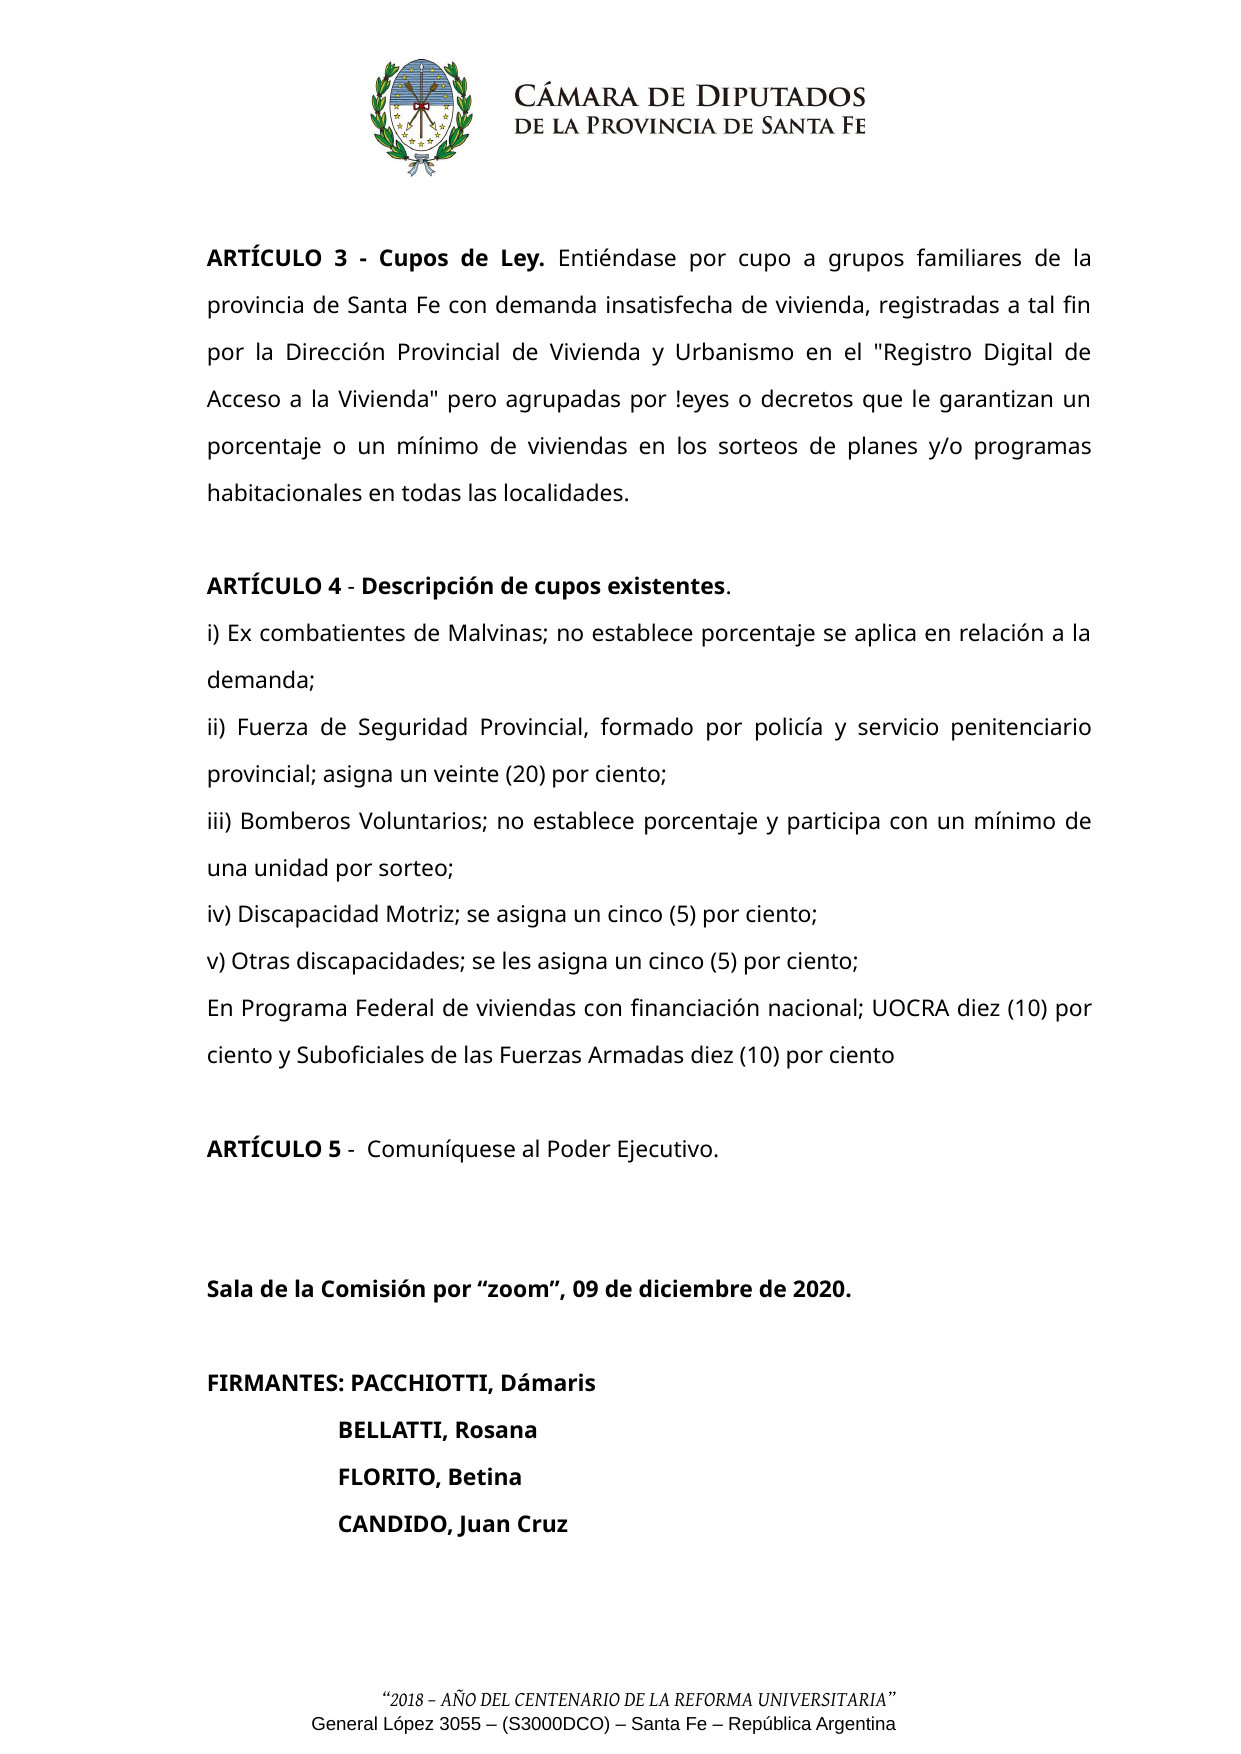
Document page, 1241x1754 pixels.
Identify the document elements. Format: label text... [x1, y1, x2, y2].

text FLORITO, Betina [207, 1461, 1093, 1492]
text Sala de la Comisión por “zoom”, 09 de diciembre de 2020. [207, 1273, 1093, 1305]
text ARTÍCULO 3 - Cupos de Ley. Entiéndase por cupo a grupos familiares de la provincia de Santa Fe con demanda insatisfecha de vivienda, registradas a tal fin por la Dirección Provincial de Vivienda y Urbanismo en el "Registro Digital de Acceso a la Vivienda" pero agrupadas por !eyes o decretos que le garantizan un porcentaje o un mínimo de viviendas en los sorteos de planes y/o programas habitacionales en todas las localidades. [207, 242, 1093, 508]
text ARTÍCULO 4 - Descripción de cupos existentes. [207, 570, 1093, 602]
text En Programa Federal de viviendas con financiación nacional; UOCRA diez (10) por ciento y Suboficiales de las Fuerzas Armadas diez (10) por ciento [207, 992, 1093, 1070]
text iii) Bomberos Voluntarios; no establece porcentaje y participa con un mínimo de una unidad por sorteo; [207, 805, 1093, 883]
text i) Ex combatientes de Malvinas; no establece porcentaje se aplica en relación a la demanda; [207, 617, 1093, 695]
text FIRMANTES: PACCHIOTTI, Dámaris [207, 1367, 1093, 1398]
text iv) Discapacidad Motriz; se asigna un cinco (5) por ciento; [207, 898, 1093, 930]
text BELLATTI, Rosana [207, 1414, 1093, 1445]
text ii) Fuerza de Seguridad Provincial, formado por policía y servicio penitenciario provincial; asigna un veinte (20) por ciento; [207, 711, 1093, 789]
text CANDIDO, Juan Cruz [207, 1508, 1093, 1539]
text v) Otras discapacidades; se les asigna un cinco (5) por ciento; [207, 945, 1093, 977]
text ARTÍCULO 5 - Comuníquese al Poder Ejecutivo. [207, 1133, 1093, 1164]
picture [370, 59, 866, 181]
